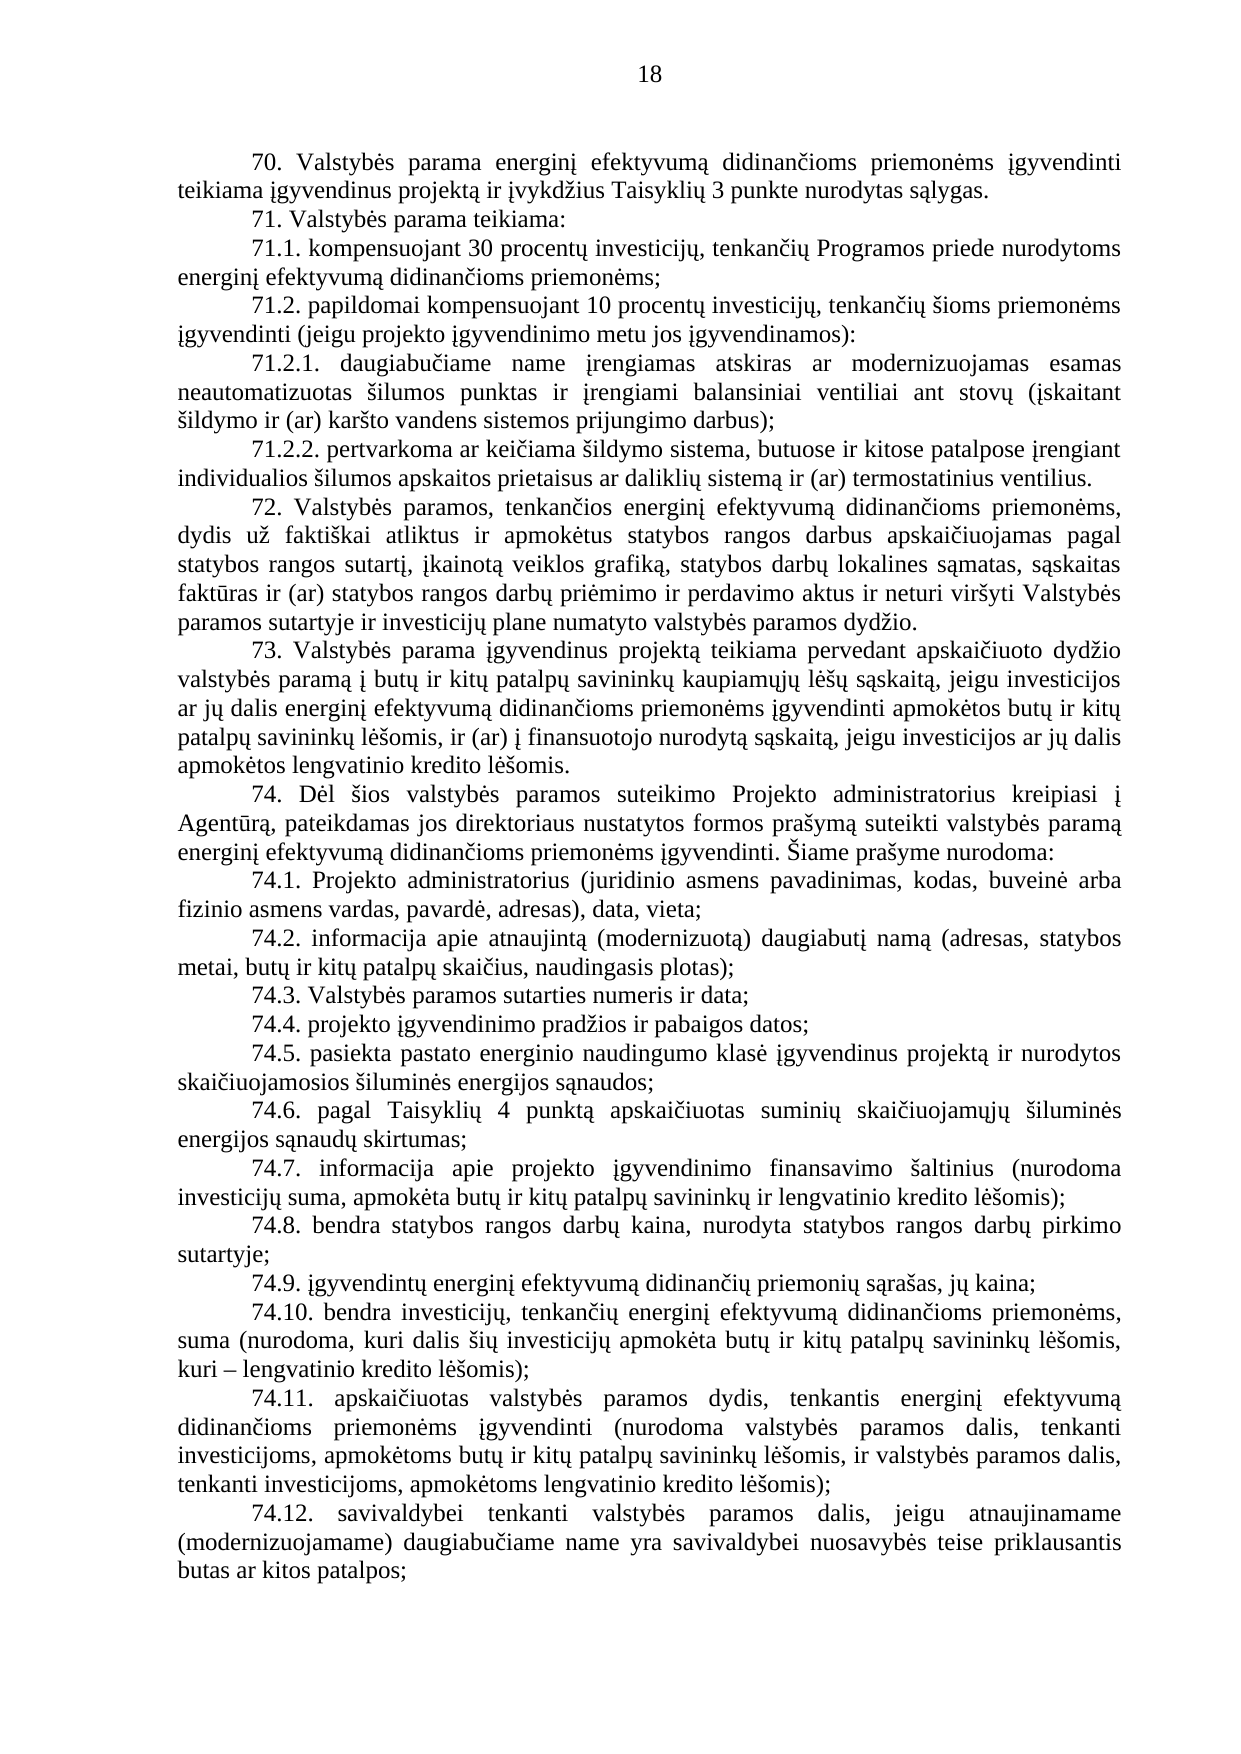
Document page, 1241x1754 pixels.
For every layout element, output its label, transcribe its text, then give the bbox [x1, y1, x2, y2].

text 74.5. pasiekta pastato energinio naudingumo klasė įgyvendinus projektą ir nurodytos skaičiuojamosios šiluminės energijos sąnaudos; [177, 1038, 1122, 1096]
text 74.7. informacija apie projekto įgyvendinimo finansavimo šaltinius (nurodoma investicijų suma, apmokėta butų ir kitų patalpų savininkų ir lengvatinio kredito lėšomis); [177, 1153, 1122, 1211]
text 71. Valstybės parama teikiama: [177, 204, 1122, 233]
text 74.11. apskaičiuotas valstybės paramos dydis, tenkantis energinį efektyvumą didinančioms priemonėms įgyvendinti (nurodoma valstybės paramos dalis, tenkanti investicijoms, apmokėtoms butų ir kitų patalpų savininkų lėšomis, ir valstybės paramos dalis, tenkanti investicijoms, apmokėtoms lengvatinio kredito lėšomis); [177, 1383, 1122, 1498]
text 70. Valstybės parama energinį efektyvumą didinančioms priemonėms įgyvendinti teikiama įgyvendinus projektą ir įvykdžius Taisyklių 3 punkte nurodytas sąlygas. [177, 147, 1122, 204]
text 71.2.1. daugiabučiame name įrengiamas atskiras ar modernizuojamas esamas neautomatizuotas šilumos punktas ir įrengiami balansiniai ventiliai ant stovų (įskaitant šildymo ir (ar) karšto vandens sistemos prijungimo darbus); [177, 348, 1122, 434]
text 74.4. projekto įgyvendinimo pradžios ir pabaigos datos; [177, 1009, 1122, 1038]
text 74.3. Valstybės paramos sutarties numeris ir data; [177, 981, 1122, 1009]
text 71.1. kompensuojant 30 procentų investicijų, tenkančių Programos priede nurodytoms energinį efektyvumą didinančioms priemonėms; [177, 233, 1122, 291]
text 74.2. informacija apie atnaujintą (modernizuotą) daugiabutį namą (adresas, statybos metai, butų ir kitų patalpų skaičius, naudingasis plotas); [177, 923, 1122, 981]
text 74.6. pagal Taisyklių 4 punktą apskaičiuotas suminių skaičiuojamųjų šiluminės energijos sąnaudų skirtumas; [177, 1096, 1122, 1153]
text 74. Dėl šios valstybės paramos suteikimo Projekto administratorius kreipiasi į Agentūrą, pateikdamas jos direktoriaus nustatytos formos prašymą suteikti valstybės paramą energinį efektyvumą didinančioms priemonėms įgyvendinti. Šiame prašyme nurodoma: [177, 779, 1122, 866]
text 74.8. bendra statybos rangos darbų kaina, nurodyta statybos rangos darbų pirkimo sutartyje; [177, 1211, 1122, 1268]
text 74.10. bendra investicijų, tenkančių energinį efektyvumą didinančioms priemonėms, suma (nurodoma, kuri dalis šių investicijų apmokėta butų ir kitų patalpų savininkų lėšomis, kuri – lengvatinio kredito lėšomis); [177, 1297, 1122, 1383]
text 74.1. Projekto administratorius (juridinio asmens pavadinimas, kodas, buveinė arba fizinio asmens vardas, pavardė, adresas), data, vieta; [177, 866, 1122, 923]
text 73. Valstybės parama įgyvendinus projektą teikiama pervedant apskaičiuoto dydžio valstybės paramą į butų ir kitų patalpų savininkų kaupiamųjų lėšų sąskaitą, jeigu investicijos ar jų dalis energinį efektyvumą didinančioms priemonėms įgyvendinti apmokėtos butų ir kitų patalpų savininkų lėšomis, ir (ar) į finansuotojo nurodytą sąskaitą, jeigu investicijos ar jų dalis apmokėtos lengvatinio kredito lėšomis. [177, 636, 1122, 779]
text 72. Valstybės paramos, tenkančios energinį efektyvumą didinančioms priemonėms, dydis už faktiškai atliktus ir apmokėtus statybos rangos darbus apskaičiuojamas pagal statybos rangos sutartį, įkainotą veiklos grafiką, statybos darbų lokalines sąmatas, sąskaitas faktūras ir (ar) statybos rangos darbų priėmimo ir perdavimo aktus ir neturi viršyti Valstybės paramos sutartyje ir investicijų plane numatyto valstybės paramos dydžio. [177, 492, 1122, 636]
text 71.2.2. pertvarkoma ar keičiama šildymo sistema, butuose ir kitose patalpose įrengiant individualios šilumos apskaitos prietaisus ar daliklių sistemą ir (ar) termostatinius ventilius. [177, 434, 1122, 492]
text 74.9. įgyvendintų energinį efektyvumą didinančių priemonių sąrašas, jų kaina; [177, 1268, 1122, 1297]
text 71.2. papildomai kompensuojant 10 procentų investicijų, tenkančių šioms priemonėms įgyvendinti (jeigu projekto įgyvendinimo metu jos įgyvendinamos): [177, 291, 1122, 348]
text 74.12. savivaldybei tenkanti valstybės paramos dalis, jeigu atnaujinamame (modernizuojamame) daugiabučiame name yra savivaldybei nuosavybės teise priklausantis butas ar kitos patalpos; [177, 1498, 1122, 1584]
